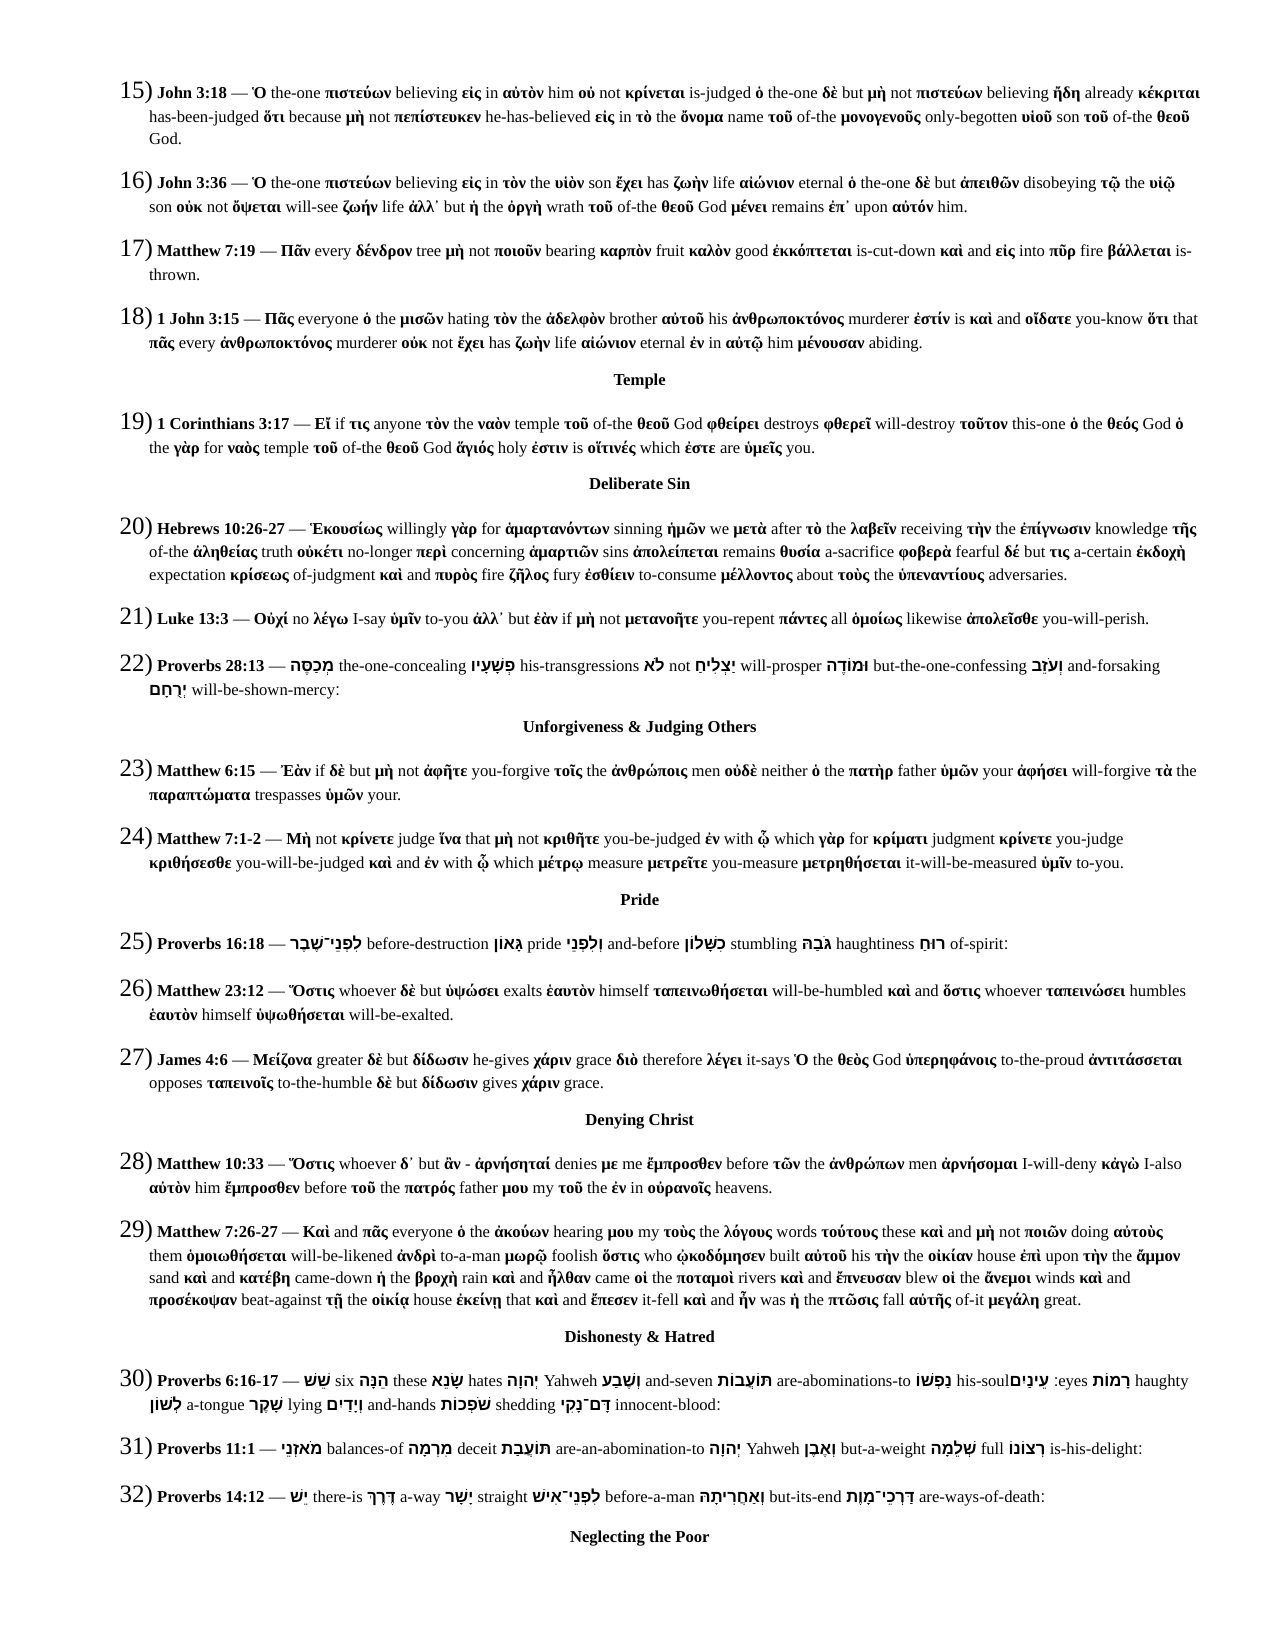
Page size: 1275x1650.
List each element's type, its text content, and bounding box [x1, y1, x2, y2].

text Pride [75, 889, 1200, 908]
list Matthew 7:1-2 — Μὴ not κρίνετε judge ἵνα that μὴ not κριθῆτε you-be-judged ἐν with ᾧ which γὰρ for κρίματι judgment κρίνετε you-judge κριθήσεσθε you-will-be-judged καὶ and ἐν with ᾧ which μέτρῳ measure μετρεῖτε you-measure μετρηθήσεται it-will-be-measured ὑμῖν to-you. [119, 821, 1200, 872]
list Luke 13:3 — Οὐχί no λέγω I-say ὑμῖν to-you ἀλλ᾽ but ἐὰν if μὴ not μετανοῆτε you-repent πάντες all ὁμοίως likewise ἀπολεῖσθε you-will-perish. [119, 601, 1200, 629]
list James 4:6 — Μείζονα greater δὲ but δίδωσιν he-gives χάριν grace διὸ therefore λέγει it-says Ὁ the θεὸς God ὑπερηφάνοις to-the-proud ἀντιτάσσεται opposes ταπεινοῖς to-the-humble δὲ but δίδωσιν gives χάριν grace. [119, 1042, 1200, 1092]
list Matthew 7:19 — Πᾶν every δένδρον tree μὴ not ποιοῦν bearing καρπὸν fruit καλὸν good ἐκκόπτεται is-cut-down καὶ and εἰς into πῦρ fire βάλλεται is-thrown. [119, 233, 1200, 284]
text Unforgiveness & Judging Others [75, 717, 1200, 736]
list 1 John 3:15 — Πᾶς everyone ὁ the μισῶν hating τὸν the ἀδελφὸν brother αὐτοῦ his ἀνθρωποκτόνος murderer ἐστίν is καὶ and οἴδατε you-know ὅτι that πᾶς every ἀνθρωποκτόνος murderer οὐκ not ἔχει has ζωὴν life αἰώνιον eternal ἐν in αὐτῷ him μένουσαν abiding. [119, 301, 1200, 352]
text Dishonesty & Hatred [75, 1327, 1200, 1346]
list Matthew 10:33 — Ὅστις whoever δ᾽ but ἂν - ἀρνήσηταί denies με me ἔμπροσθεν before τῶν the ἀνθρώπων men ἀρνήσομαι I-will-deny κἀγὼ I-also αὐτὸν him ἔμπροσθεν before τοῦ the πατρός father μου my τοῦ the ἐν in οὐρανοῖς heavens. [119, 1146, 1200, 1197]
text Neglecting the Poor [75, 1526, 1200, 1546]
text Temple [75, 369, 1200, 389]
list Matthew 23:12 — Ὅστις whoever δὲ but ὑψώσει exalts ἑαυτὸν himself ταπεινωθήσεται will-be-humbled καὶ and ὅστις whoever ταπεινώσει humbles ἑαυτὸν himself ὑψωθήσεται will-be-exalted. [119, 973, 1200, 1024]
text Deliberate Sin [75, 474, 1200, 493]
list Proverbs 16:18 — לִפְנֵי־שֶׁבֶר before-destruction גָּאוֹן pride וְלִפְנֵי and-before כִשָּׁלוֹן stumbling גֹּבַהּ haughtiness רוּחַ of-spirit׃ [119, 926, 1200, 955]
list Proverbs 6:16-17 — שֵׁשׁ six הֵנָּה these שָׂנֵא hates יְהוָה Yahweh וְשֶׁבַע and-seven תּוֹעֲבוֹת are-abominations-to נַפְשׁוֹ his-soul׃ עֵינַיִם eyes רָמוֹת haughty לְשׁוֹן a-tongue שָׁקֶר lying וְיָדַיִם and-hands שֹׁפְכוֹת shedding דָּם־נָקִי innocent-blood׃ [119, 1363, 1200, 1414]
list Proverbs 28:13 — מְכַסֶּה the-one-concealing פְשָׁעָיו his-transgressions לֹא not יַצְלִיחַ will-prosper וּמוֹדֶה but-the-one-confessing וְעֹזֵב and-forsaking יְרֻחָם will-be-shown-mercy׃ [119, 648, 1200, 699]
list Matthew 7:26-27 — Καὶ and πᾶς everyone ὁ the ἀκούων hearing μου my τοὺς the λόγους words τούτους these καὶ and μὴ not ποιῶν doing αὐτοὺς them ὁμοιωθήσεται will-be-likened ἀνδρὶ to-a-man μωρῷ foolish ὅστις who ᾠκοδόμησεν built αὐτοῦ his τὴν the οἰκίαν house ἐπὶ upon τὴν the ἄμμον sand καὶ and κατέβη came-down ἡ the βροχὴ rain καὶ and ἦλθαν came οἱ the ποταμοὶ rivers καὶ and ἔπνευσαν blew οἱ the ἄνεμοι winds καὶ and προσέκοψαν beat-against τῇ the οἰκίᾳ house ἐκείνῃ that καὶ and ἔπεσεν it-fell καὶ and ἦν was ἡ the πτῶσις fall αὐτῆς of-it μεγάλη great. [119, 1214, 1200, 1309]
list 1 Corinthians 3:17 — Εἴ if τις anyone τὸν the ναὸν temple τοῦ of-the θεοῦ God φθείρει destroys φθερεῖ will-destroy τοῦτον this-one ὁ the θεός God ὁ the γὰρ for ναὸς temple τοῦ of-the θεοῦ God ἅγιός holy ἐστιν is οἵτινές which ἐστε are ὑμεῖς you. [119, 406, 1200, 457]
list Proverbs 11:1 — מֹאזְנֵי balances-of מִרְמָה deceit תּוֹעֲבַת are-an-abomination-to יְהוָה Yahweh וְאֶבֶן but-a-weight שְׁלֵמָה full רְצוֹנוֹ is-his-delight׃ [119, 1431, 1200, 1460]
list John 3:36 — Ὁ the-one πιστεύων believing εἰς in τὸν the υἱὸν son ἔχει has ζωὴν life αἰώνιον eternal ὁ the-one δὲ but ἀπειθῶν disobeying τῷ the υἱῷ son οὐκ not ὄψεται will-see ζωήν life ἀλλ᾽ but ἡ the ὀργὴ wrath τοῦ of-the θεοῦ God μένει remains ἐπ᾽ upon αὐτόν him. [119, 165, 1200, 216]
list Hebrews 10:26-27 — Ἑκουσίως willingly γὰρ for ἁμαρτανόντων sinning ἡμῶν we μετὰ after τὸ the λαβεῖν receiving τὴν the ἐπίγνωσιν knowledge τῆς of-the ἀληθείας truth οὐκέτι no-longer περὶ concerning ἁμαρτιῶν sins ἀπολείπεται remains θυσία a-sacrifice φοβερὰ fearful δέ but τις a-certain ἐκδοχὴ expectation κρίσεως of-judgment καὶ and πυρὸς fire ζῆλος fury ἐσθίειν to-consume μέλλοντος about τοὺς the ὑπεναντίους adversaries. [119, 511, 1200, 583]
text Denying Christ [75, 1110, 1200, 1129]
list Matthew 6:15 — Ἐὰν if δὲ but μὴ not ἀφῆτε you-forgive τοῖς the ἀνθρώποις men οὐδὲ neither ὁ the πατὴρ father ὑμῶν your ἀφήσει will-forgive τὰ the παραπτώματα trespasses ὑμῶν your. [119, 753, 1200, 804]
list John 3:18 — Ὁ the-one πιστεύων believing εἰς in αὐτὸν him οὐ not κρίνεται is-judged ὁ the-one δὲ but μὴ not πιστεύων believing ἤδη already κέκριται has-been-judged ὅτι because μὴ not πεπίστευκεν he-has-believed εἰς in τὸ the ὄνομα name τοῦ of-the μονογενοῦς only-begotten υἱοῦ son τοῦ of-the θεοῦ God. [119, 75, 1200, 148]
list Proverbs 14:12 — יֵשׁ there-is דֶּרֶךְ a-way יָשָׁר straight לִפְנֵי־אִישׁ before-a-man וְאַחֲרִיתָהּ but-its-end דַּרְכֵי־מָוֶת are-ways-of-death׃ [119, 1479, 1200, 1508]
